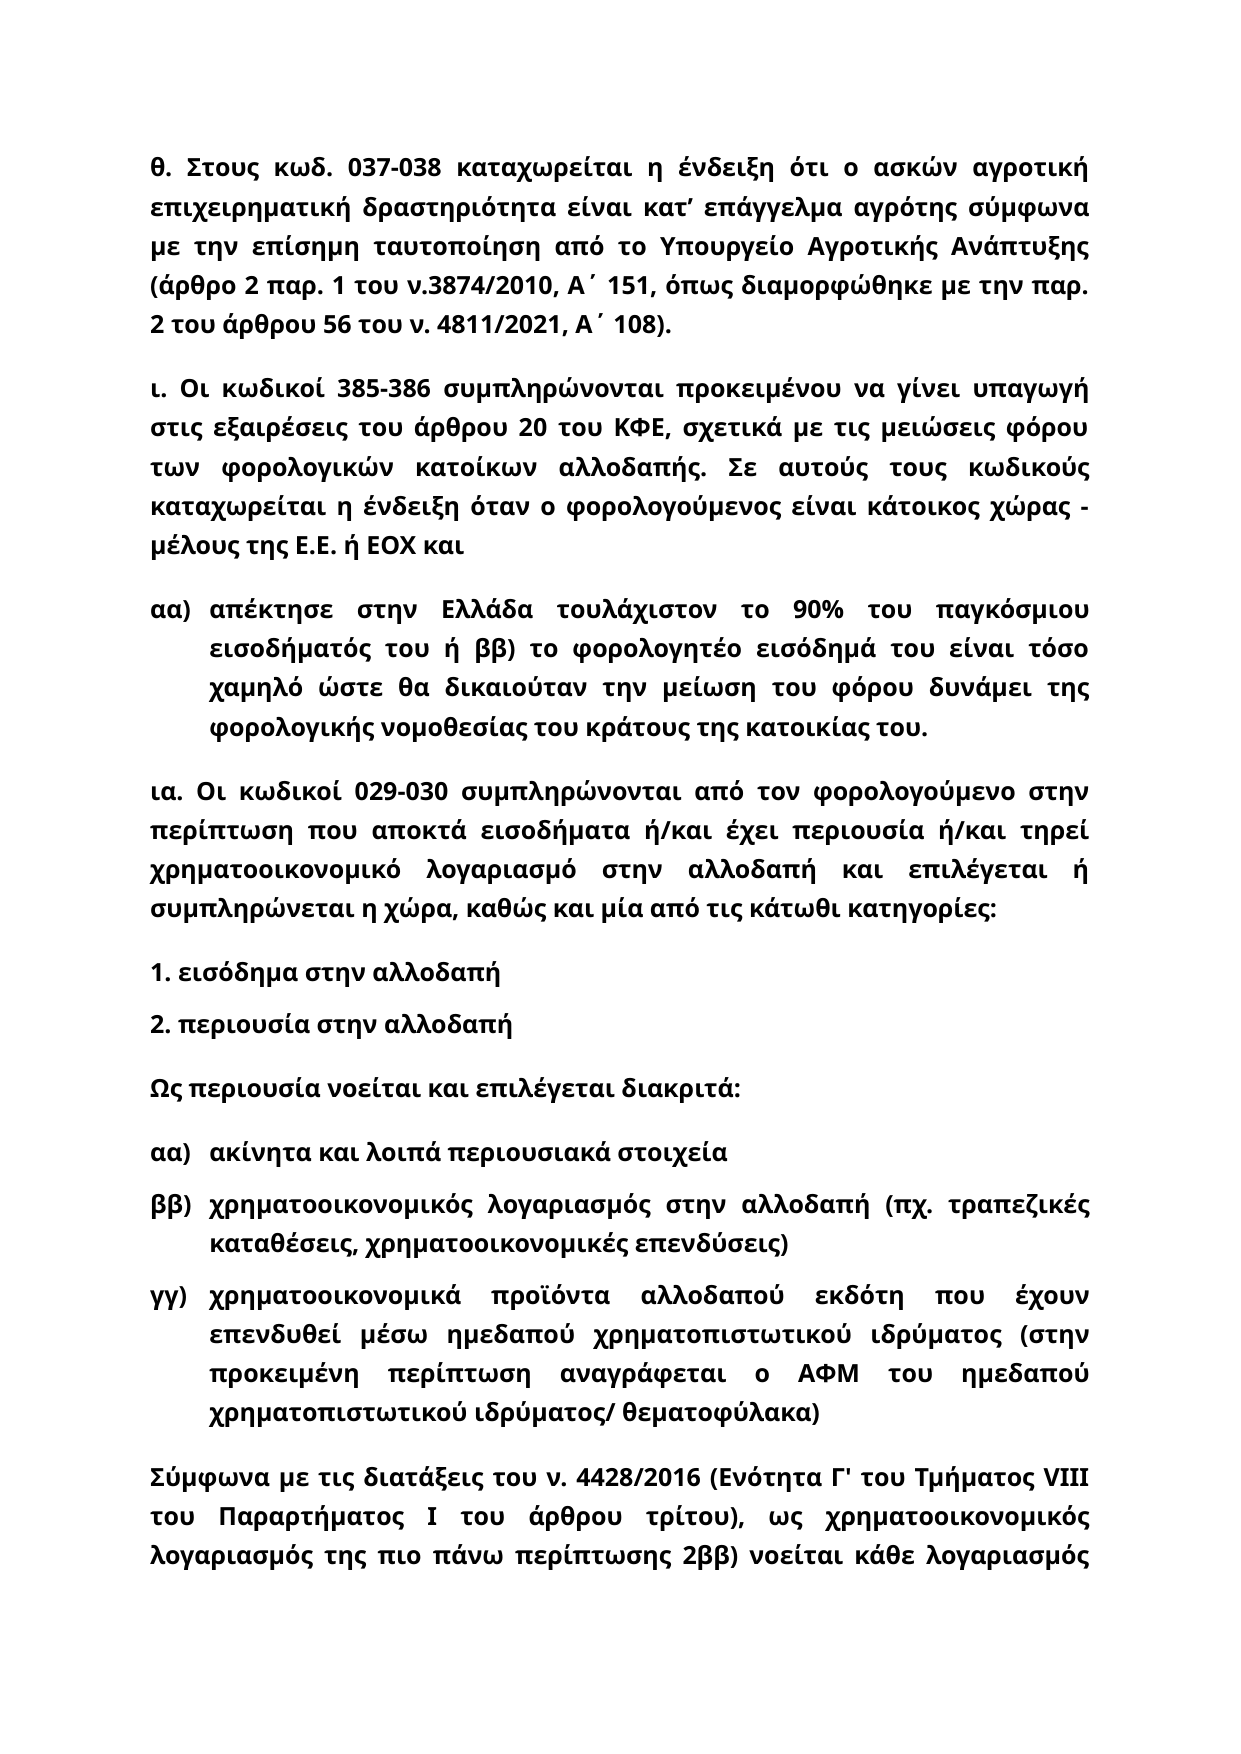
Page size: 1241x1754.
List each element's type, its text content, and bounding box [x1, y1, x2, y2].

text θ. Στους κωδ. 037-038 καταχωρείται η ένδειξη ότι ο ασκών αγροτική επιχειρηματική δραστηριότητα είναι κατ’ επάγγελμα αγρότης σύμφωνα με την επίσημη ταυτοποίηση από το Υπουργείο Αγροτικής Ανάπτυξης (άρθρο 2 παρ. 1 του ν.3874/2010, Α΄ 151, όπως διαμορφώθηκε με την παρ. 2 του άρθρου 56 του ν. 4811/2021, A΄ 108). [150, 150, 1090, 341]
text ια. Οι κωδικοί 029-030 συμπληρώνονται από τον φορολογούμενο στην περίπτωση που αποκτά εισοδήματα ή/και έχει περιουσία ή/και τηρεί χρηματοοικονομικό λογαριασμό στην αλλοδαπή και επιλέγεται ή συμπληρώνεται η χώρα, καθώς και μία από τις κάτωθι κατηγορίες: [150, 773, 1090, 925]
list αα) απέκτησε στην Ελλάδα τουλάχιστον το 90% του παγκόσμιου εισοδήματός του ή ββ) το φορολογητέο εισόδημά του είναι τόσο χαμηλό ώστε θα δικαιούταν την μείωση του φόρου δυνάμει της φορολογικής νομοθεσίας του κράτους της κατοικίας του. [150, 592, 1090, 743]
list γγ) χρηματοοικονομικά προϊόντα αλλοδαπού εκδότη που έχουν επενδυθεί μέσω ημεδαπού χρηματοπιστωτικού ιδρύματος (στην προκειμένη περίπτωση αναγράφεται ο ΑΦΜ του ημεδαπού χρηματοπιστωτικού ιδρύματος/ θεματοφύλακα) [150, 1277, 1090, 1429]
list αα) ακίνητα και λοιπά περιουσιακά στοιχεία [150, 1135, 1090, 1169]
text ι. Οι κωδικοί 385-386 συμπληρώνονται προκειμένου να γίνει υπαγωγή στις εξαιρέσεις του άρθρου 20 του ΚΦΕ, σχετικά με τις μειώσεις φόρου των φορολογικών κατοίκων αλλοδαπής. Σε αυτούς τους κωδικούς καταχωρείται η ένδειξη όταν ο φορολογούμενος είναι κάτοικος χώρας - μέλους της Ε.Ε. ή ΕΟΧ και [150, 371, 1090, 562]
text 2. περιουσία στην αλλοδαπή [150, 1007, 1090, 1041]
text Ως περιουσία νοείται και επιλέγεται διακριτά: [150, 1071, 1090, 1105]
text 1. εισόδημα στην αλλοδαπή [150, 955, 1090, 989]
list ββ) χρηματοοικονομικός λογαριασμός στην αλλοδαπή (πχ. τραπεζικές καταθέσεις, χρηματοοικονομικές επενδύσεις) [150, 1187, 1090, 1260]
text Σύμφωνα με τις διατάξεις του ν. 4428/2016 (Ενότητα Γ' του Τμήματος VIII του Παραρτήματος Ι του άρθρου τρίτου), ως χρηματοοικονομικός λογαριασμός της πιο πάνω περίπτωσης 2ββ) νοείται κάθε λογαριασμός [150, 1459, 1090, 1572]
